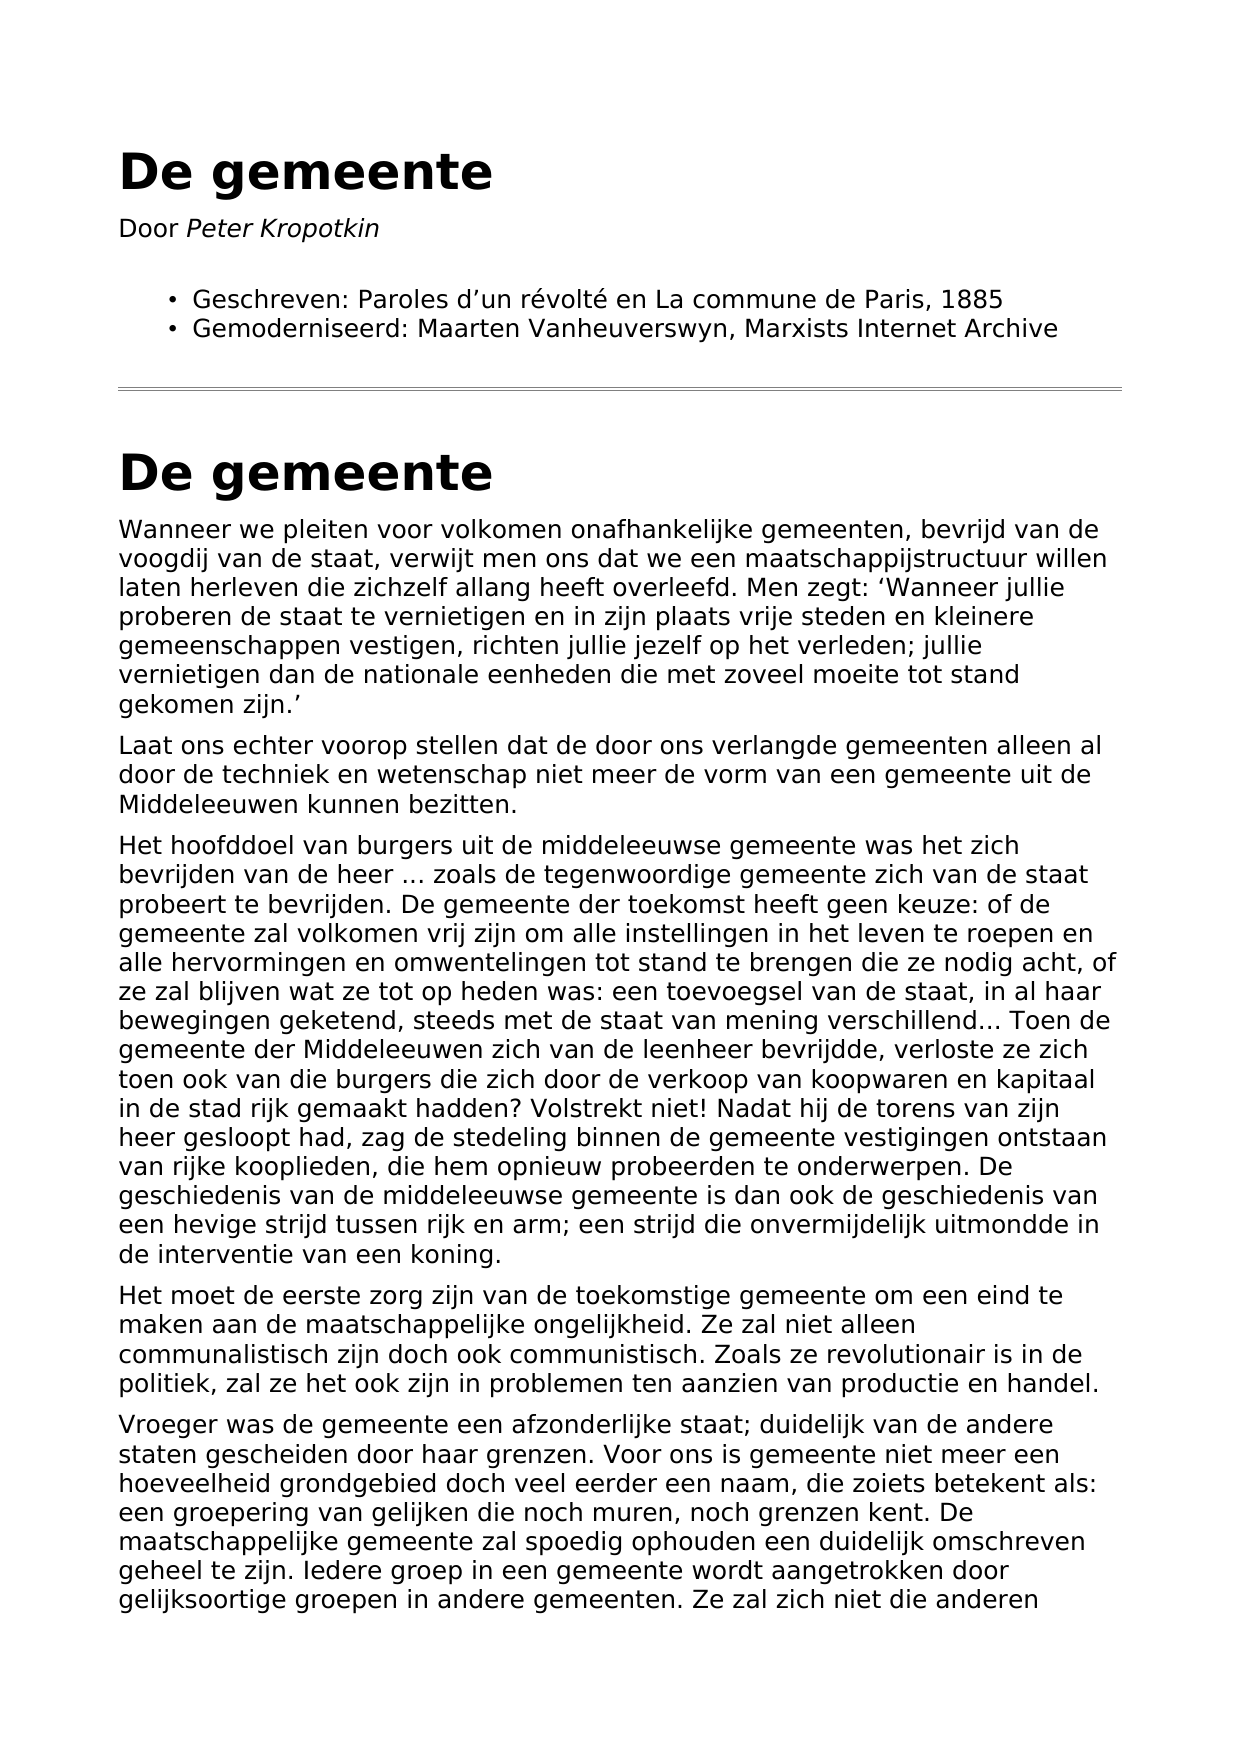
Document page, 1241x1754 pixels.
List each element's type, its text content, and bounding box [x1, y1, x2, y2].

text Vroeger was de gemeente een afzonderlijke staat; duidelijk van de andere staten gescheiden door haar grenzen. Voor ons is gemeente niet meer een hoeveelheid grondgebied doch veel eerder een naam, die zoiets betekent als: een groepering van gelijken die noch muren, noch grenzen kent. De maatschappelijke gemeente zal spoedig ophouden een duidelijk omschreven geheel te zijn. Iedere groep in een gemeente wordt aangetrokken door gelijksoortige groepen in andere gemeenten. Ze zal zich niet die anderen [118, 1411, 1122, 1615]
text Laat ons echter voorop stellen dat de door ons verlangde gemeenten alleen al door de techniek en wetenschap niet meer de vorm van een gemeente uit de Middeleeuwen kunnen bezitten. [118, 732, 1122, 819]
list Geschreven: Paroles d’un révolté en La commune de Paris, 1885 [177, 285, 1122, 314]
text Wanneer we pleiten voor volkomen onafhankelijke gemeenten, bevrijd van de voogdij van de staat, verwijt men ons dat we een maatschappijstructuur willen laten herleven die zichzelf allang heeft overleefd. Men zegt: ‘Wanneer jullie proberen de staat te vernietigen en in zijn plaats vrije steden en kleinere gemeenschappen vestigen, richten jullie jezelf op het verleden; jullie vernietigen dan de nationale eenheden die met zoveel moeite tot stand gekomen zijn.’ [118, 515, 1122, 719]
text Het hoofddoel van burgers uit de middeleeuwse gemeente was het zich bevrijden van de heer ... zoals de tegenwoordige gemeente zich van de staat probeert te bevrijden. De gemeente der toekomst heeft geen keuze: of de gemeente zal volkomen vrij zijn om alle instellingen in het leven te roepen en alle hervormingen en omwentelingen tot stand te brengen die ze nodig acht, of ze zal blijven wat ze tot op heden was: een toevoegsel van de staat, in al haar bewegingen geketend, steeds met de staat van mening verschillend... Toen de gemeente der Middeleeuwen zich van de leenheer bevrijdde, verloste ze zich toen ook van die burgers die zich door de verkoop van koopwaren en kapitaal in de stad rijk gemaakt hadden? Volstrekt niet! Nadat hij de torens van zijn heer gesloopt had, zag de stedeling binnen de gemeente vestigingen ontstaan van rijke kooplieden, die hem opnieuw probeerden te onderwerpen. De geschiedenis van de middeleeuwse gemeente is dan ook de geschiedenis van een hevige strijd tussen rijk en arm; een strijd die onvermijdelijk uitmondde in de interventie van een koning. [118, 832, 1122, 1269]
list Gemoderniseerd: Maarten Vanheuverswyn, Marxists Internet Archive [177, 314, 1122, 343]
subtitle De gemeente [118, 143, 1122, 201]
text Het moet de eerste zorg zijn van de toekomstige gemeente om een eind te maken aan de maatschappelijke ongelijkheid. Ze zal niet alleen communalistisch zijn doch ook communistisch. Zoals ze revolutionair is in de politiek, zal ze het ook zijn in problemen ten aanzien van productie en handel. [118, 1282, 1122, 1398]
text Door Peter Kropotkin [118, 214, 1122, 243]
subtitle De gemeente [118, 444, 1122, 502]
